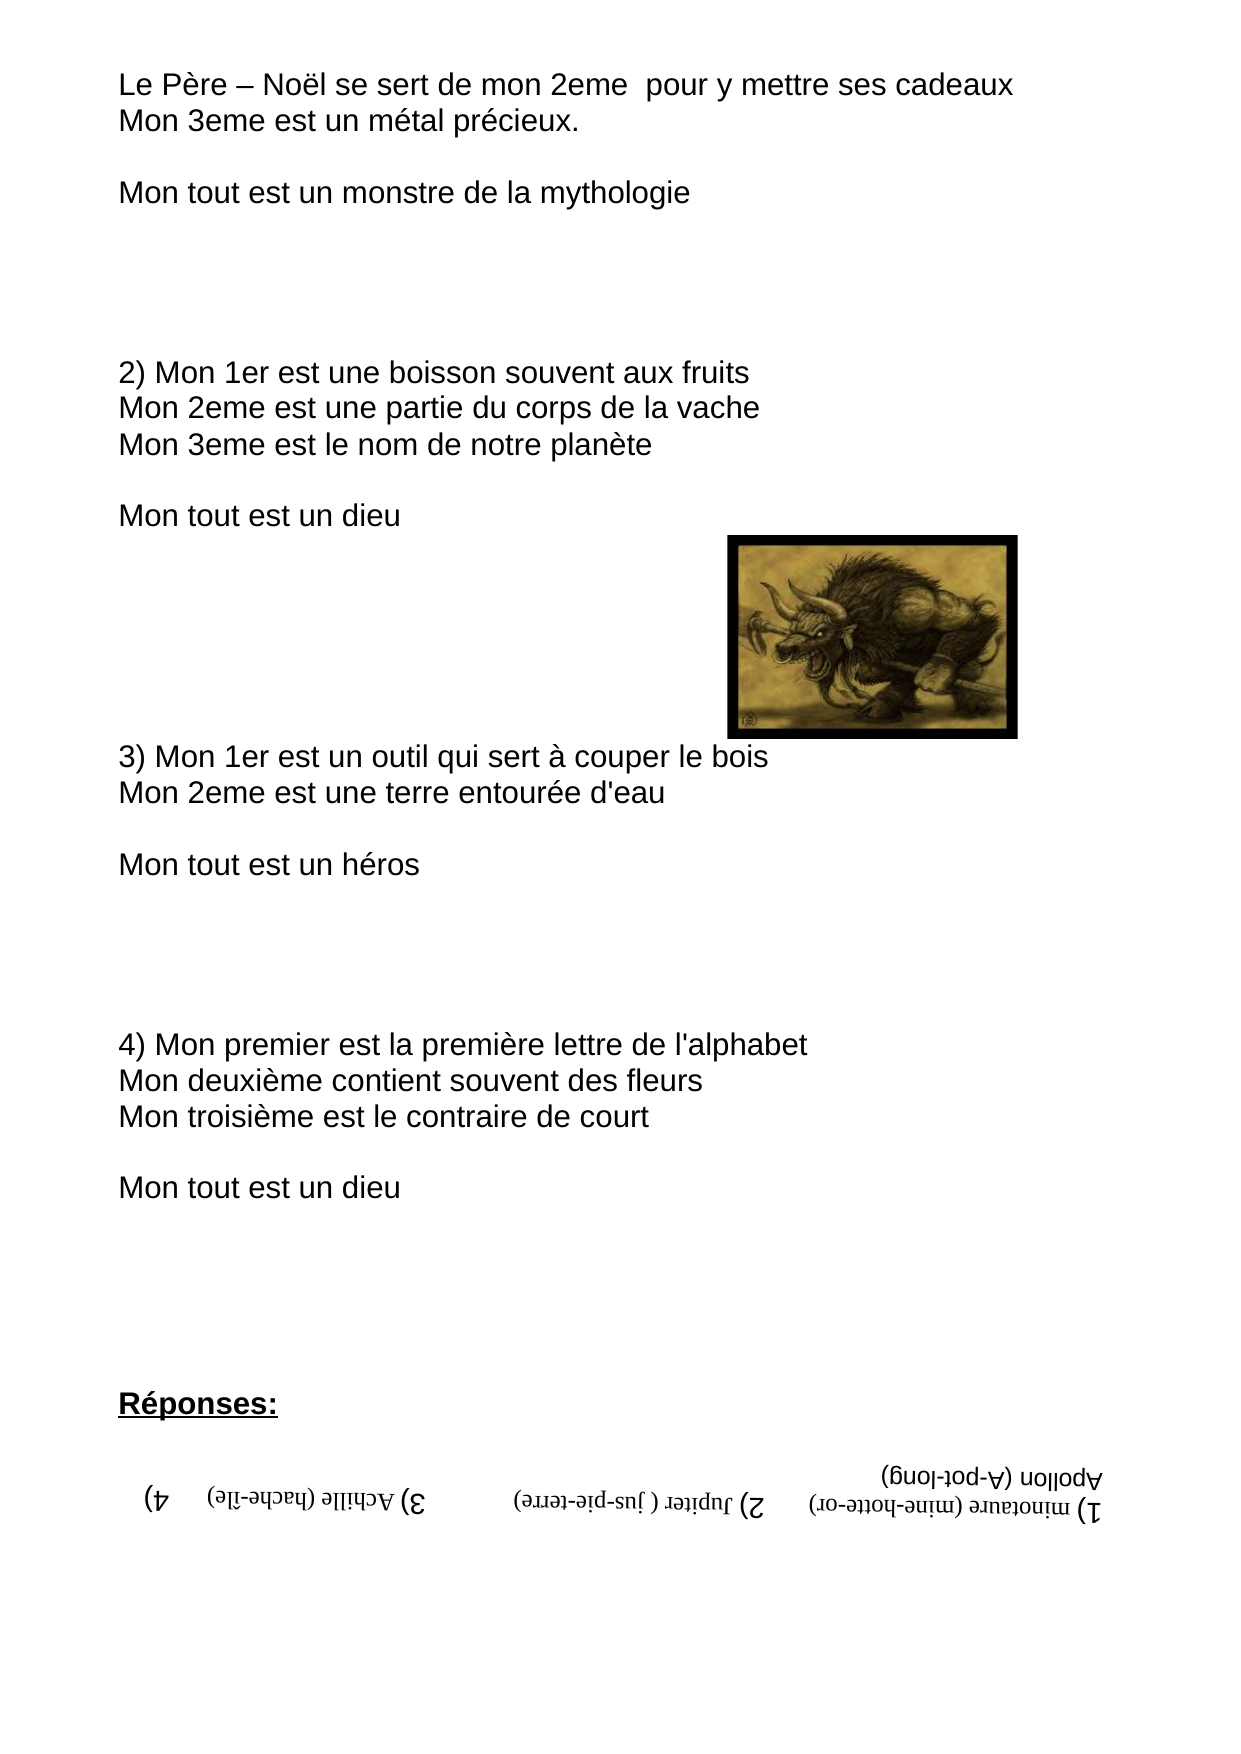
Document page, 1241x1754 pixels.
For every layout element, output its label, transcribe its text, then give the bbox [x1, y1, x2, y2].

text Mon tout est un héros [118, 846, 1122, 882]
text Mon 3eme est un métal précieux. [118, 102, 1122, 138]
text Le Père – Noël se sert de mon 2eme pour y mettre ses cadeaux [118, 66, 1122, 102]
text Mon tout est un monstre de la mythologie [118, 174, 1122, 210]
text Mon troisième est le contraire de court [118, 1098, 1122, 1133]
text Mon tout est un dieu [118, 497, 1122, 533]
text Mon 2eme est une terre entourée d'eau [118, 774, 1122, 810]
picture [727, 535, 1018, 739]
text Mon 3eme est le nom de notre planète [118, 426, 1122, 461]
text Réponses: [118, 1385, 1122, 1421]
text 3) Mon 1er est un outil qui sert à couper le bois [118, 533, 1122, 774]
text 4) Mon premier est la première lettre de l'alphabet [118, 1026, 1122, 1062]
text Mon 2eme est une partie du corps de la vache [118, 389, 1122, 426]
text 2) Mon 1er est une boisson souvent aux fruits [118, 354, 1122, 389]
text Mon deuxième contient souvent des fleurs [118, 1062, 1122, 1098]
text Mon tout est un dieu [118, 1169, 1122, 1205]
